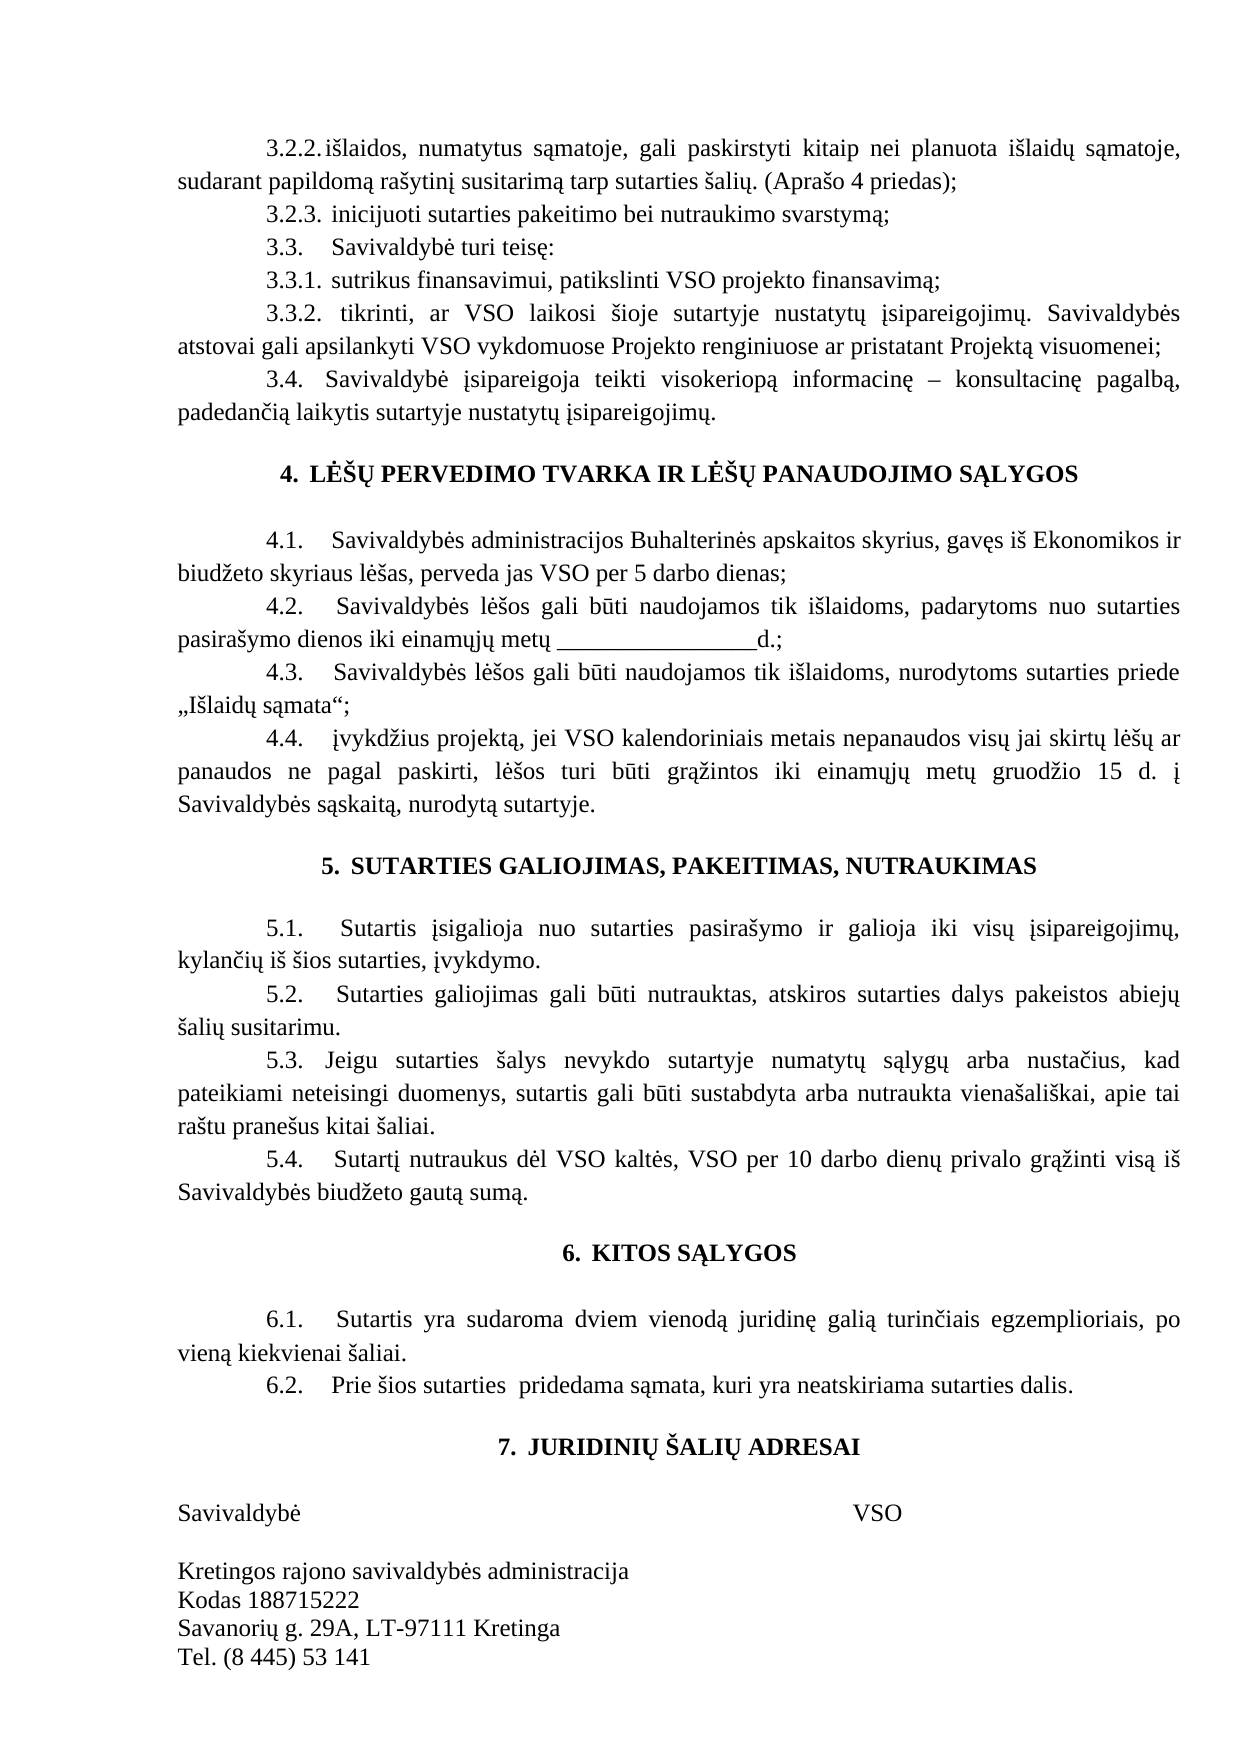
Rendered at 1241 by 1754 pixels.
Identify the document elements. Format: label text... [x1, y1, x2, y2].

text Tel. (8 445) 53 141 [177, 1642, 1181, 1671]
text 5.2. Sutarties galiojimas gali būti nutrauktas, atskiros sutarties dalys pakeistos abiejų šalių susitarimu. [177, 979, 1181, 1040]
text 6.1. Sutartis yra sudaroma dviem vienodą juridinę galią turinčiais egzemplioriais, po vieną kiekvienai šaliai. [177, 1304, 1181, 1366]
text Kretingos rajono savivaldybės administracija [177, 1556, 1181, 1585]
text 3.4. Savivaldybė įsipareigoja teikti visokeriopą informacinę – konsultacinę pagalbą, padedančią laikytis sutartyje nustatytų įsipareigojimų. [177, 364, 1181, 426]
text 5.1. Sutartis įsigalioja nuo sutarties pasirašymo ir galioja iki visų įsipareigojimų, kylančių iš šios sutarties, įvykdymo. [177, 913, 1181, 974]
text 3.2.2. išlaidos, numatytus sąmatoje, gali paskirstyti kitaip nei planuota išlaidų sąmatoje, sudarant papildomą rašytinį susitarimą tarp sutarties šalių. (Aprašo 4 priedas); [177, 133, 1181, 195]
text 4.3. Savivaldybės lėšos gali būti naudojamos tik išlaidoms, nurodytoms sutarties priede „Išlaidų sąmata“; [177, 657, 1181, 719]
text 6. KITOS SĄLYGOS [177, 1238, 1181, 1267]
text 4. LĖŠŲ PERVEDIMO TVARKA IR LĖŠŲ PANAUDOJIMO SĄLYGOS [177, 459, 1181, 488]
text Kodas 188715222 [177, 1585, 1181, 1613]
text 5.3. Jeigu sutarties šalys nevykdo sutartyje numatytų sąlygų arba nustačius, kad pateikiami neteisingi duomenys, sutartis gali būti sustabdyta arba nutraukta vienašališkai, apie tai raštu pranešus kitai šaliai. [177, 1045, 1181, 1139]
text 4.2. Savivaldybės lėšos gali būti naudojamos tik išlaidoms, padarytoms nuo sutarties pasirašymo dienos iki einamųjų metų ________________d.; [177, 591, 1181, 653]
text 7. JURIDINIŲ ŠALIŲ ADRESAI [177, 1432, 1181, 1461]
text 4.4. įvykdžius projektą, jei VSO kalendoriniais metais nepanaudos visų jai skirtų lėšų ar panaudos ne pagal paskirti, lėšos turi būti grąžintos iki einamųjų metų gruodžio 15 d. į Savivaldybės sąskaitą, nurodytą sutartyje. [177, 723, 1181, 818]
text Savivaldybė VSO [177, 1498, 1181, 1527]
text 3.3. Savivaldybė turi teisę: [177, 232, 1181, 261]
text 5. SUTARTIES GALIOJIMAS, PAKEITIMAS, NUTRAUKIMAS [177, 851, 1181, 879]
text 3.3.1. sutrikus finansavimui, patikslinti VSO projekto finansavimą; [177, 265, 1181, 294]
text 5.4. Sutartį nutraukus dėl VSO kaltės, VSO per 10 darbo dienų privalo grąžinti visą iš Savivaldybės biudžeto gautą sumą. [177, 1144, 1181, 1206]
text 3.3.2. tikrinti, ar VSO laikosi šioje sutartyje nustatytų įsipareigojimų. Savivaldybės atstovai gali apsilankyti VSO vykdomuose Projekto renginiuose ar pristatant Projektą visuomenei; [177, 298, 1181, 360]
text 4.1. Savivaldybės administracijos Buhalterinės apskaitos skyrius, gavęs iš Ekonomikos ir biudžeto skyriaus lėšas, perveda jas VSO per 5 darbo dienas; [177, 525, 1181, 587]
text 3.2.3. inicijuoti sutarties pakeitimo bei nutraukimo svarstymą; [177, 199, 1181, 228]
text Savanorių g. 29A, LT-97111 Kretinga [177, 1613, 1181, 1642]
text 6.2. Prie šios sutarties pridedama sąmata, kuri yra neatskiriama sutarties dalis. [177, 1371, 1181, 1399]
